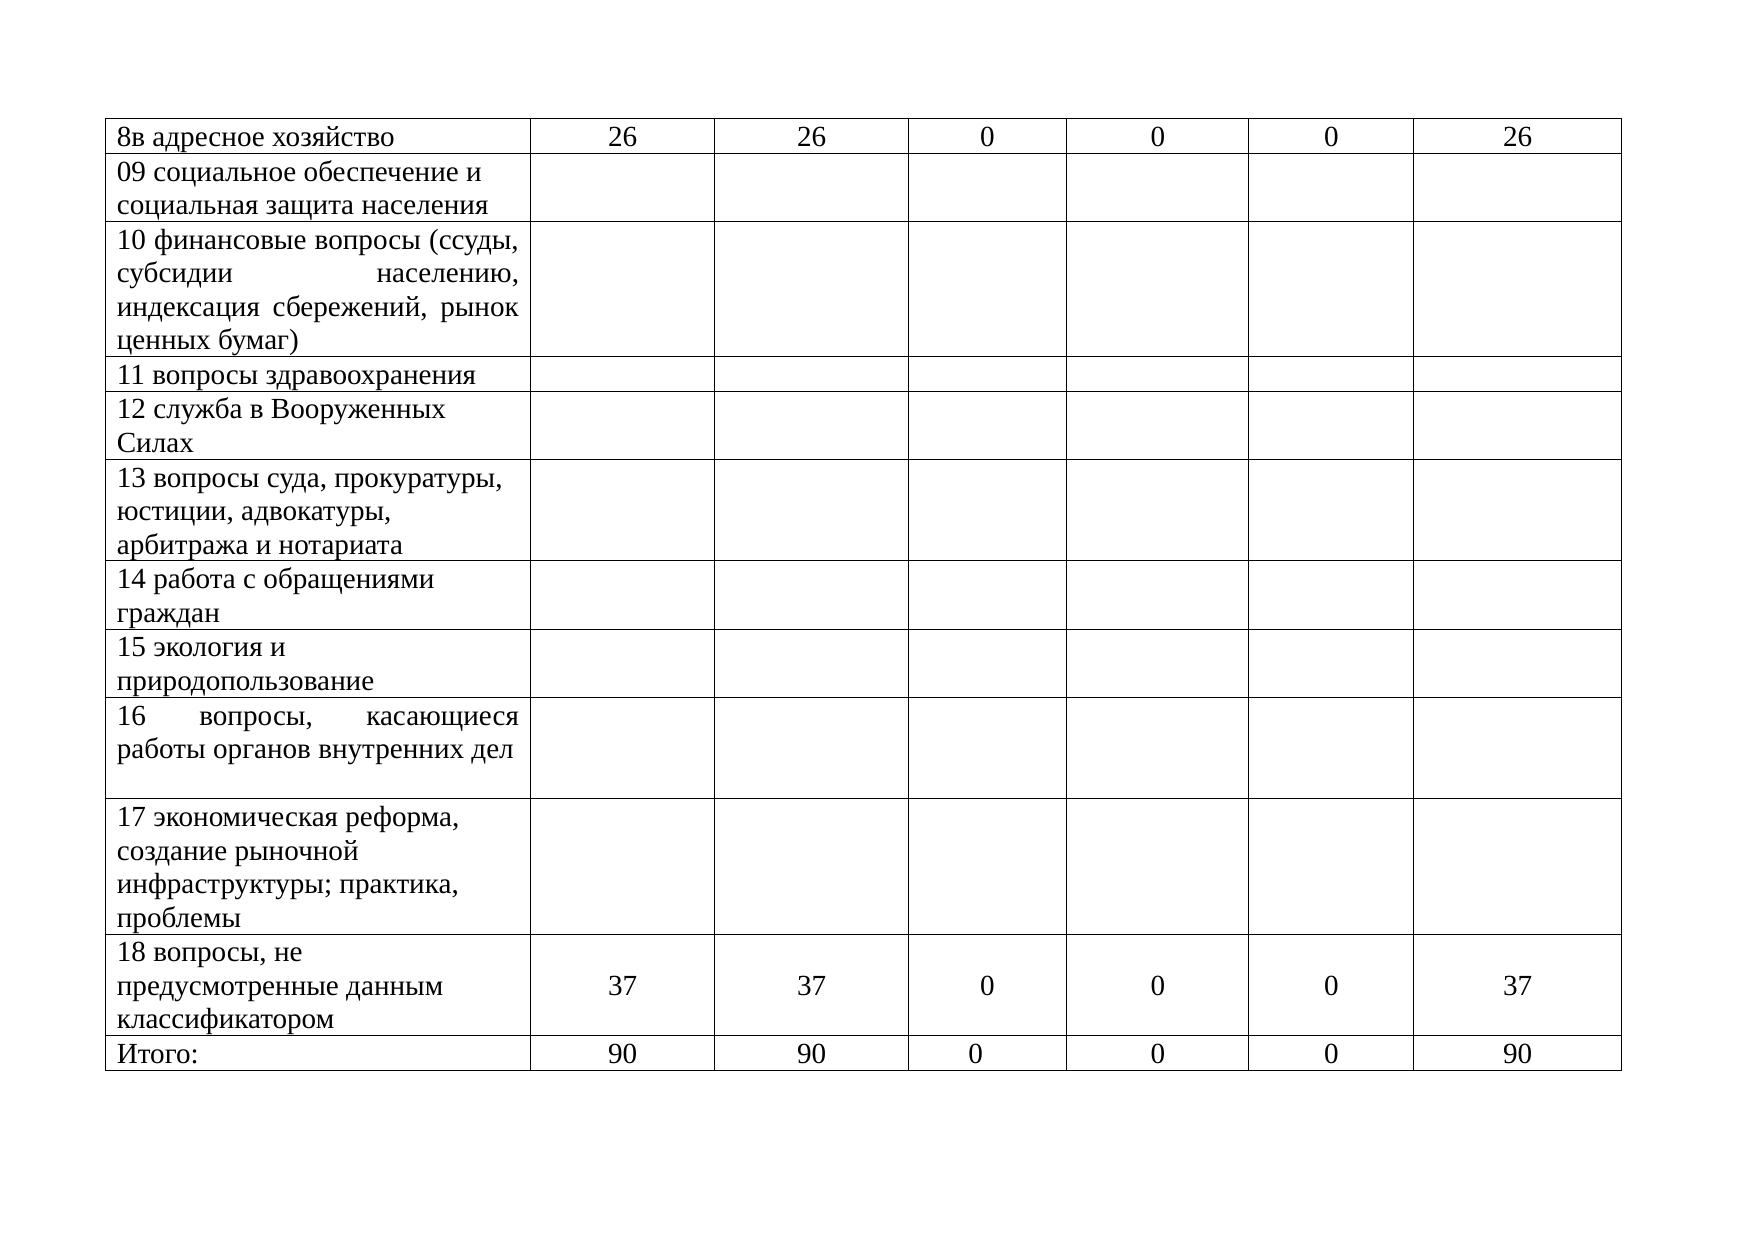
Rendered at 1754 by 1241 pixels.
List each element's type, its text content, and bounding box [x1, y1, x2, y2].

table_cell [531, 222, 714, 356]
table_cell [531, 698, 714, 798]
table_cell [909, 392, 1066, 459]
table_cell [909, 154, 1066, 221]
table_cell [1249, 698, 1413, 798]
table_cell [715, 561, 908, 628]
table_cell 0 [1249, 1036, 1413, 1070]
table_cell 90 [1414, 1036, 1621, 1070]
table_cell 0 [1067, 119, 1248, 153]
table_cell [531, 460, 714, 560]
table_cell [1249, 392, 1413, 459]
table_cell 0 [909, 119, 1066, 153]
table_cell 37 [1414, 935, 1621, 1035]
table_cell [909, 561, 1066, 628]
table_cell 11 вопросы здравоохранения [106, 357, 530, 391]
table_cell [1249, 154, 1413, 221]
table_cell [1067, 154, 1248, 221]
table_cell 14 работа с обращениями граждан [106, 561, 530, 628]
table_cell [1414, 460, 1621, 560]
table_cell [531, 561, 714, 628]
table_cell [1414, 799, 1621, 933]
table_cell [1249, 630, 1413, 697]
table_cell 0 [909, 935, 1066, 1035]
table_cell 37 [531, 935, 714, 1035]
table_cell [715, 154, 908, 221]
table_cell 0 [1067, 935, 1248, 1035]
table_cell [531, 630, 714, 697]
table_cell 0 [909, 1036, 1066, 1070]
table_cell [1249, 222, 1413, 356]
table_cell [909, 799, 1066, 933]
table_cell [909, 357, 1066, 391]
table_cell Итого: [106, 1036, 530, 1070]
table_cell 18 вопросы, не предусмотренные данным классификатором [106, 935, 530, 1035]
table_cell [1414, 698, 1621, 798]
table_cell 0 [1067, 1036, 1248, 1070]
table_cell 90 [715, 1036, 908, 1070]
table_cell 26 [1414, 119, 1621, 153]
table_cell 90 [531, 1036, 714, 1070]
table_cell 16 вопросы, касающиеся работы органов внутренних дел [106, 698, 530, 798]
table_cell [715, 222, 908, 356]
table_cell [1414, 154, 1621, 221]
table_cell [909, 222, 1066, 356]
table_cell [1249, 561, 1413, 628]
table_cell [1249, 460, 1413, 560]
table_cell [909, 630, 1066, 697]
table_cell [1414, 630, 1621, 697]
table_cell [1067, 561, 1248, 628]
table_cell [1067, 460, 1248, 560]
table_cell [531, 799, 714, 933]
table_cell [715, 630, 908, 697]
table_cell 09 социальное обеспечение и социальная защита населения [106, 154, 530, 221]
table_cell [715, 357, 908, 391]
table_cell 0 [1249, 935, 1413, 1035]
table_cell [909, 460, 1066, 560]
table_cell 17 экономическая реформа, создание рыночной инфраструктуры; практика, проблемы [106, 799, 530, 933]
table_cell [1249, 799, 1413, 933]
table_cell [1067, 357, 1248, 391]
table_cell [715, 698, 908, 798]
table_cell 8в адресное хозяйство [106, 119, 530, 153]
table_cell 26 [531, 119, 714, 153]
table_cell [531, 392, 714, 459]
table_cell 13 вопросы суда, прокуратуры, юстиции, адвокатуры, арбитража и нотариата [106, 460, 530, 560]
table_cell 10 финансовые вопросы (ссуды, субсидии населению, индексация сбережений, рынок ценных бумаг) [106, 222, 530, 356]
table_cell [715, 392, 908, 459]
table_cell [1414, 357, 1621, 391]
table_cell [1067, 222, 1248, 356]
table_cell [1414, 392, 1621, 459]
table_cell 15 экология и природопользование [106, 630, 530, 697]
table_cell [1414, 561, 1621, 628]
table_cell [715, 460, 908, 560]
table_cell [1414, 222, 1621, 356]
table_cell 12 служба в Вооруженных Силах [106, 392, 530, 459]
table_cell [1067, 799, 1248, 933]
table_cell [1067, 392, 1248, 459]
table_cell [531, 357, 714, 391]
table_cell [1067, 630, 1248, 697]
table_cell [1067, 698, 1248, 798]
table_cell [909, 698, 1066, 798]
table_cell [715, 799, 908, 933]
table_cell 26 [715, 119, 908, 153]
table_cell [531, 154, 714, 221]
table_cell [1249, 357, 1413, 391]
table_cell 37 [715, 935, 908, 1035]
table_cell 0 [1249, 119, 1413, 153]
